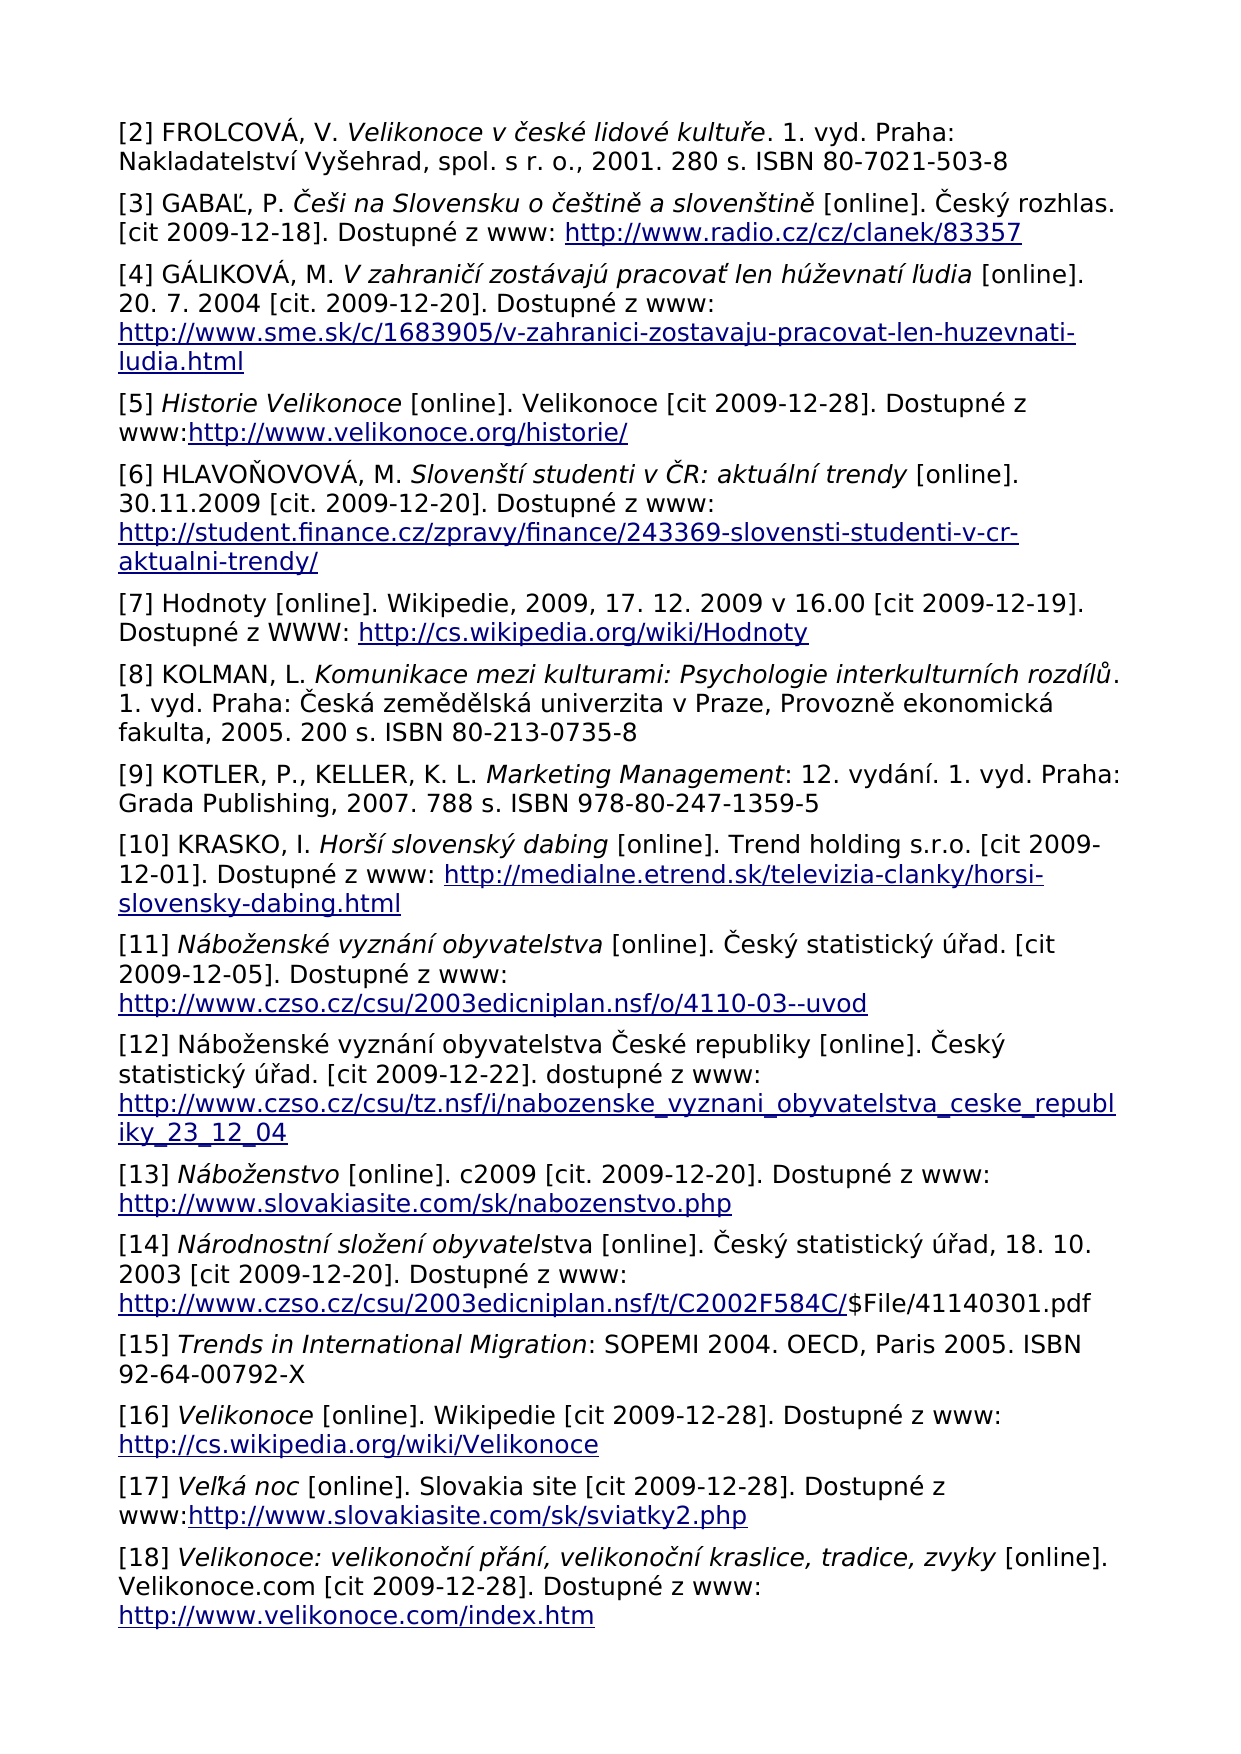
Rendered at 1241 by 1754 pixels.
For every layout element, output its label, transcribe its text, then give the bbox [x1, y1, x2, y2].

text [6] HLAVOŇOVOVÁ, M. Slovenští studenti v ČR: aktuální trendy [online]. 30.11.2009 [cit. 2009-12-20]. Dostupné z www: http://student.finance.cz/zpravy/finance/243369-slovensti-studenti-v-cr-aktualni-trendy/ [118, 460, 1122, 576]
text [17] Veľká noc [online]. Slovakia site [cit 2009-12-28]. Dostupné z www:http://www.slovakiasite.com/sk/sviatky2.php [118, 1472, 1122, 1531]
text [15] Trends in International Migration: SOPEMI 2004. OECD, Paris 2005. ISBN 92-64-00792-X [118, 1331, 1122, 1389]
text [16] Velikonoce [online]. Wikipedie [cit 2009-12-28]. Dostupné z www: http://cs.wikipedia.org/wiki/Velikonoce [118, 1401, 1122, 1460]
text [14] Národnostní složení obyvatelstva [online]. Český statistický úřad, 18. 10. 2003 [cit 2009-12-20]. Dostupné z www: http://www.czso.cz/csu/2003edicniplan.nsf/t/C2002F584C/$File/41140301.pdf [118, 1231, 1122, 1318]
text [8] KOLMAN, L. Komunikace mezi kulturami: Psychologie interkulturních rozdílů. 1. vyd. Praha: Česká zemědělská univerzita v Praze, Provozně ekonomická fakulta, 2005. 200 s. ISBN 80-213-0735-8 [118, 660, 1122, 747]
text [2] FROLCOVÁ, V. Velikonoce v české lidové kultuře. 1. vyd. Praha: Nakladatelství Vyšehrad, spol. s r. o., 2001. 280 s. ISBN 80-7021-503-8 [118, 118, 1122, 176]
text [4] GÁLIKOVÁ, M. V zahraničí zostávajú pracovať len húževnatí ľudia [online]. 20. 7. 2004 [cit. 2009-12-20]. Dostupné z www: http://www.sme.sk/c/1683905/v-zahranici-zostavaju-pracovat-len-huzevnati-ludia.html [118, 260, 1122, 376]
text [3] GABAĽ, P. Češi na Slovensku o češtině a slovenštině [online]. Český rozhlas. [cit 2009-12-18]. Dostupné z www: http://www.radio.cz/cz/clanek/83357 [118, 189, 1122, 247]
text [13] Náboženstvo [online]. c2009 [cit. 2009-12-20]. Dostupné z www: http://www.slovakiasite.com/sk/nabozenstvo.php [118, 1160, 1122, 1218]
text [12] Náboženské vyznání obyvatelstva České republiky [online]. Český statistický úřad. [cit 2009-12-22]. dostupné z www: http://www.czso.cz/csu/tz.nsf/i/nabozenske_vyznani_obyvatelstva_ceske_republiky_23_12_04 [118, 1031, 1122, 1147]
text [7] Hodnoty [online]. Wikipedie, 2009, 17. 12. 2009 v 16.00 [cit 2009-12-19]. Dostupné z WWW: http://cs.wikipedia.org/wiki/Hodnoty [118, 589, 1122, 647]
text [10] KRASKO, I. Horší slovenský dabing [online]. Trend holding s.r.o. [cit 2009-12-01]. Dostupné z www: http://medialne.etrend.sk/televizia-clanky/horsi-slovensky-dabing.html [118, 831, 1122, 918]
text [9] KOTLER, P., KELLER, K. L. Marketing Management: 12. vydání. 1. vyd. Praha: Grada Publishing, 2007. 788 s. ISBN 978-80-247-1359-5 [118, 760, 1122, 818]
text [5] Historie Velikonoce [online]. Velikonoce [cit 2009-12-28]. Dostupné z www:http://www.velikonoce.org/historie/ [118, 389, 1122, 447]
text [11] Náboženské vyznání obyvatelstva [online]. Český statistický úřad. [cit 2009-12-05]. Dostupné z www: http://www.czso.cz/csu/2003edicniplan.nsf/o/4110-03--uvod [118, 931, 1122, 1018]
text [18] Velikonoce: velikonoční přání, velikonoční kraslice, tradice, zvyky [online]. Velikonoce.com [cit 2009-12-28]. Dostupné z www: http://www.velikonoce.com/index.htm [118, 1543, 1122, 1631]
